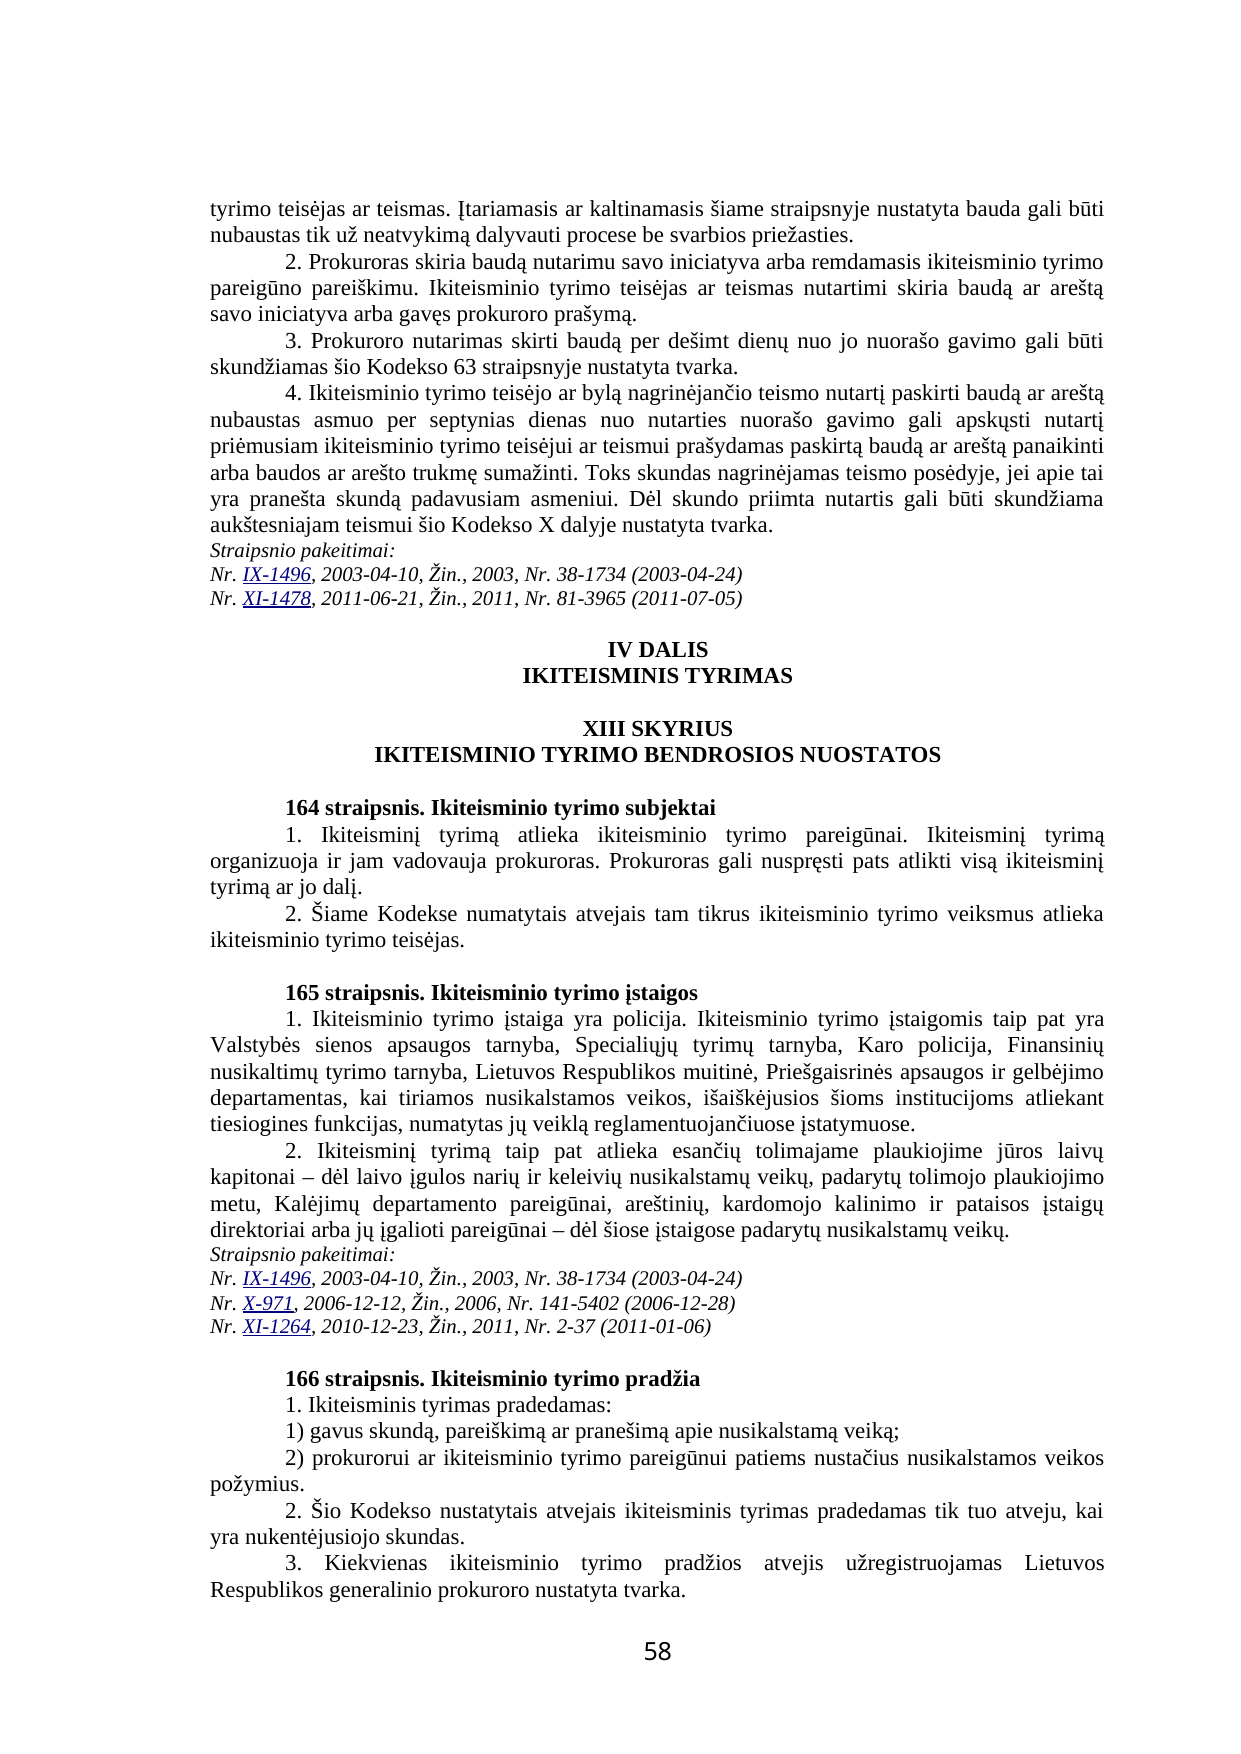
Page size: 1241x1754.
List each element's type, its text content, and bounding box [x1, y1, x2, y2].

text 2. Ikiteisminį tyrimą taip pat atlieka esančių tolimajame plaukiojime jūros laivų kapitonai – dėl laivo įgulos narių ir keleivių nusikalstamų veikų, padarytų tolimojo plaukiojimo metu, Kalėjimų departamento pareigūnai, areštinių, kardomojo kalinimo ir pataisos įstaigų direktoriai arba jų įgalioti pareigūnai – dėl šiose įstaigose padarytų nusikalstamų veikų. [210, 1137, 1106, 1242]
text Nr. XI-1478, 2011-06-21, Žin., 2011, Nr. 81-3965 (2011-07-05) [210, 586, 1106, 610]
text 3. Prokuroro nutarimas skirti baudą per dešimt dienų nuo jo nuorašo gavimo gali būti skundžiamas šio Kodekso 63 straipsnyje nustatyta tvarka. [210, 327, 1106, 379]
text Ikiteisminis tyrimas [210, 662, 1106, 689]
text 3. Kiekvienas ikiteisminio tyrimo pradžios atvejis užregistruojamas Lietuvos Respublikos generalinio prokuroro nustatyta tvarka. [210, 1549, 1106, 1602]
subtitle IV dalis [210, 636, 1106, 662]
text Straipsnio pakeitimai: [210, 1242, 1106, 1266]
text 2) prokurorui ar ikiteisminio tyrimo pareigūnui patiems nustačius nusikalstamos veikos požymius. [210, 1444, 1106, 1497]
text tyrimo teisėjas ar teismas. Įtariamasis ar kaltinamasis šiame straipsnyje nustatyta bauda gali būti nubaustas tik už neatvykimą dalyvauti procese be svarbios priežasties. [210, 195, 1106, 248]
text Ikiteisminio tyrimo bendrosios nuostatos [210, 742, 1106, 768]
text 4. Ikiteisminio tyrimo teisėjo ar bylą nagrinėjančio teismo nutartį paskirti baudą ar areštą nubaustas asmuo per septynias dienas nuo nutarties nuorašo gavimo gali apskųsti nutartį priėmusiam ikiteisminio tyrimo teisėjui ar teismui prašydamas paskirtą baudą ar areštą panaikinti arba baudos ar arešto trukmę sumažinti. Toks skundas nagrinėjamas teismo posėdyje, jei apie tai yra pranešta skundą padavusiam asmeniui. Dėl skundo priimta nutartis gali būti skundžiama aukštesniajam teismui šio Kodekso X dalyje nustatyta tvarka. [210, 379, 1106, 538]
text 165 straipsnis. Ikiteisminio tyrimo įstaigos [210, 979, 1106, 1005]
text Nr. IX-1496, 2003-04-10, Žin., 2003, Nr. 38-1734 (2003-04-24) [210, 562, 1106, 586]
text 2. Šio Kodekso nustatytais atvejais ikiteisminis tyrimas pradedamas tik tuo atveju, kai yra nukentėjusiojo skundas. [210, 1497, 1106, 1549]
text 1. Ikiteisminio tyrimo įstaiga yra policija. Ikiteisminio tyrimo įstaigomis taip pat yra Valstybės sienos apsaugos tarnyba, Specialiųjų tyrimų tarnyba, Karo policija, Finansinių nusikaltimų tyrimo tarnyba, Lietuvos Respublikos muitinė, Priešgaisrinės apsaugos ir gelbėjimo departamentas, kai tiriamos nusikalstamos veikos, išaiškėjusios šioms institucijoms atliekant tiesiogines funkcijas, numatytas jų veiklą reglamentuojančiuose įstatymuose. [210, 1005, 1106, 1137]
text 164 straipsnis. Ikiteisminio tyrimo subjektai [210, 794, 1106, 821]
text 1. Ikiteisminį tyrimą atlieka ikiteisminio tyrimo pareigūnai. Ikiteisminį tyrimą organizuoja ir jam vadovauja prokuroras. Prokuroras gali nuspręsti pats atlikti visą ikiteisminį tyrimą ar jo dalį. [210, 821, 1106, 900]
text 166 straipsnis. Ikiteisminio tyrimo pradžia [210, 1365, 1106, 1391]
text 2. Šiame Kodekse numatytais atvejais tam tikrus ikiteisminio tyrimo veiksmus atlieka ikiteisminio tyrimo teisėjas. [210, 900, 1106, 952]
text Nr. IX-1496, 2003-04-10, Žin., 2003, Nr. 38-1734 (2003-04-24) [210, 1266, 1106, 1290]
subtitle XIII skyrius [210, 715, 1106, 742]
text 1) gavus skundą, pareiškimą ar pranešimą apie nusikalstamą veiką; [210, 1418, 1106, 1444]
text Nr. XI-1264, 2010-12-23, Žin., 2011, Nr. 2-37 (2011-01-06) [210, 1314, 1106, 1338]
text 1. Ikiteisminis tyrimas pradedamas: [210, 1391, 1106, 1418]
text Nr. X-971, 2006-12-12, Žin., 2006, Nr. 141-5402 (2006-12-28) [210, 1290, 1106, 1314]
text 2. Prokuroras skiria baudą nutarimu savo iniciatyva arba remdamasis ikiteisminio tyrimo pareigūno pareiškimu. Ikiteisminio tyrimo teisėjas ar teismas nutartimi skiria baudą ar areštą savo iniciatyva arba gavęs prokuroro prašymą. [210, 248, 1106, 327]
text Straipsnio pakeitimai: [210, 538, 1106, 562]
